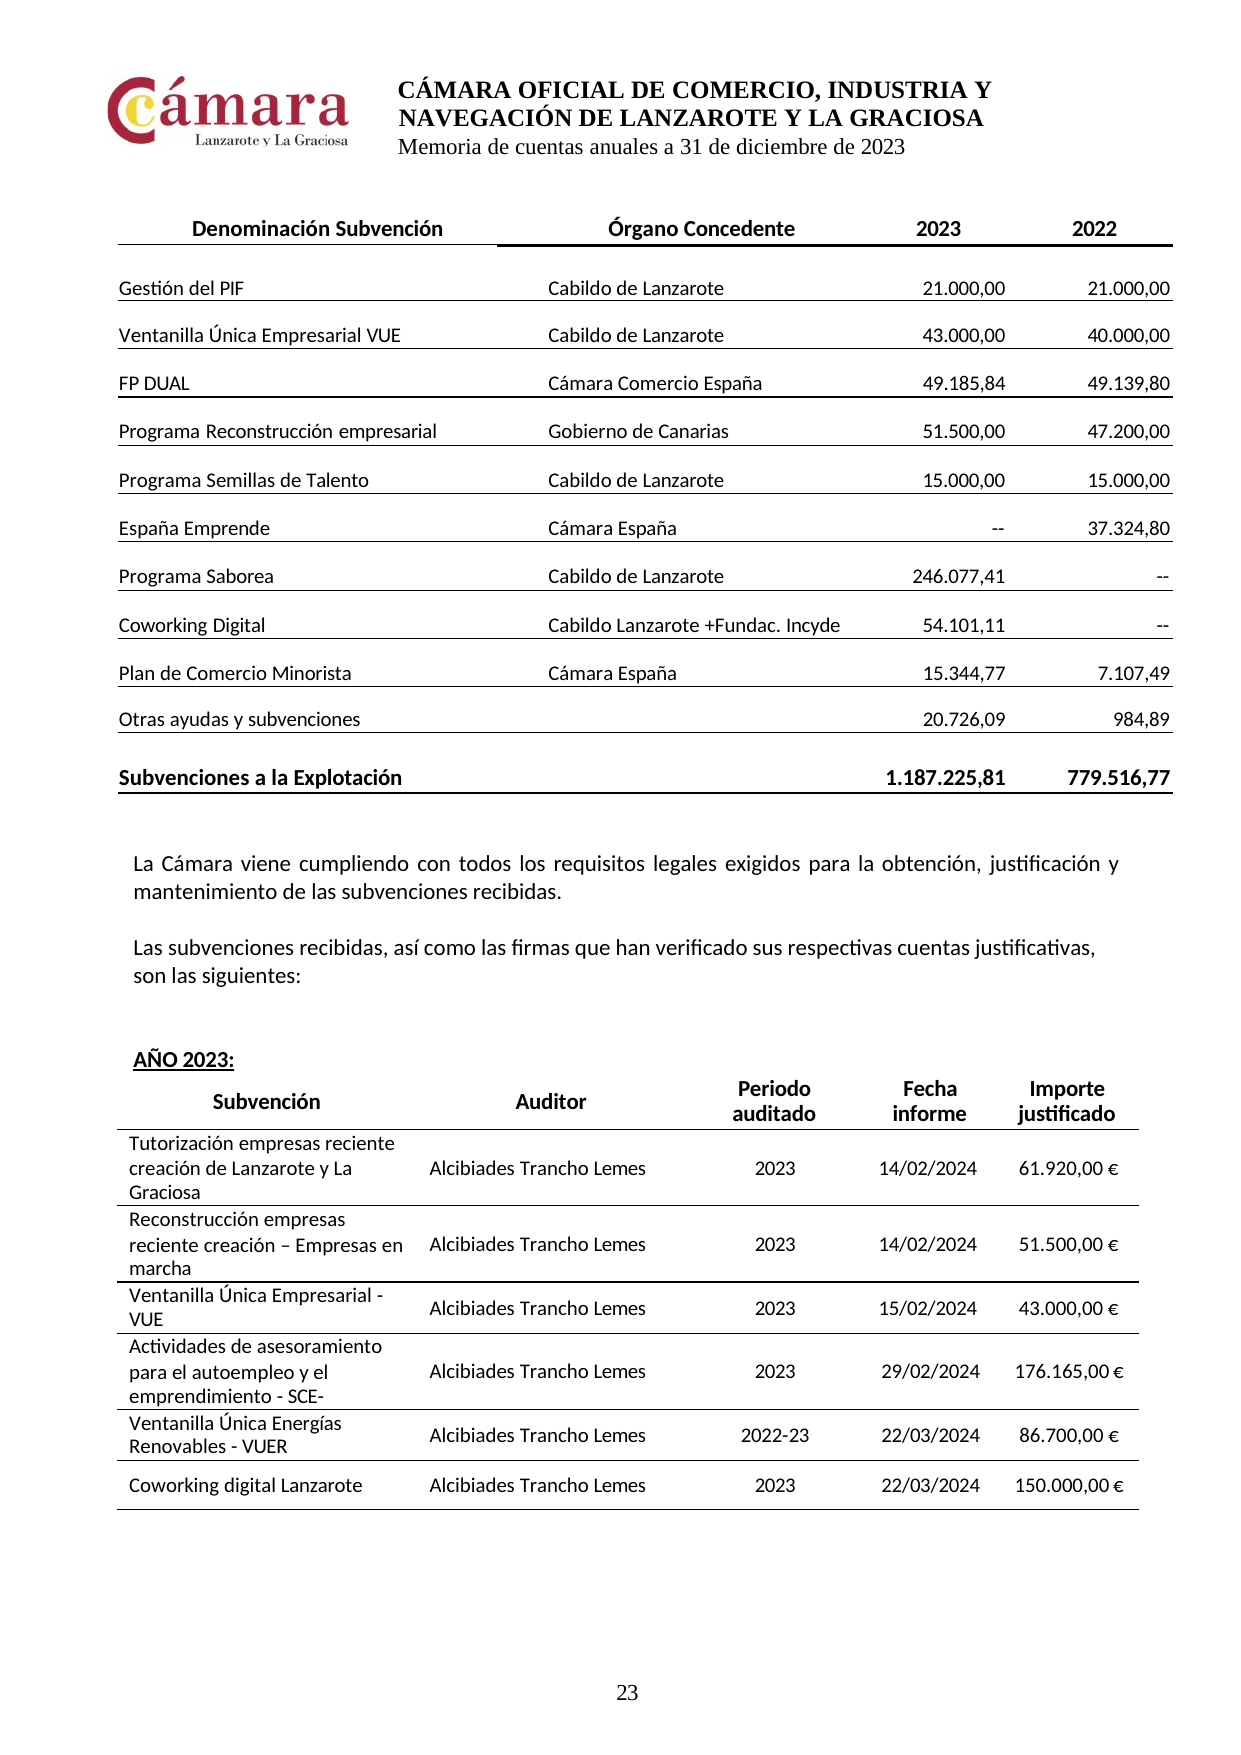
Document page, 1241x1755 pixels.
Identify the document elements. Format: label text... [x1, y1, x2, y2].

table_cell 15/02/2024 [848, 1283, 997, 1332]
table_cell 51.500,00 € [998, 1206, 1139, 1281]
table_cell 176.165,00 € [998, 1334, 1139, 1409]
table_cell Alcibiades Trancho Lemes [416, 1410, 690, 1459]
table_cell 2023 [690, 1461, 847, 1508]
table_cell 15.000,00 [876, 446, 1035, 493]
table_cell 22/03/2024 [848, 1461, 997, 1508]
table_cell Programa Saborea [118, 542, 497, 589]
table_header Periodo auditado [690, 1078, 847, 1129]
table_cell 14/02/2024 [848, 1130, 997, 1205]
table_cell Cabildo de Lanzarote [497, 446, 876, 493]
table_cell 15.344,77 [876, 639, 1035, 686]
table_cell Alcibiades Trancho Lemes [416, 1334, 690, 1409]
table_cell 14/02/2024 [848, 1206, 997, 1281]
table_cell 20.726,09 [876, 687, 1035, 732]
table_cell 54.101,11 [876, 591, 1035, 638]
table_cell 7.107,49 [1035, 639, 1173, 686]
table_header 2023 [876, 218, 1035, 244]
table_cell España Emprende [118, 494, 497, 541]
table_cell 2023 [690, 1283, 847, 1332]
table_cell 86.700,00 € [998, 1410, 1139, 1459]
table_cell Cámara España [497, 494, 876, 541]
table_cell Ventanilla Única Empresarial VUE [118, 301, 497, 348]
table_cell Ventanilla Única Empresarial - VUE [117, 1283, 416, 1332]
table_cell 1.187.225,81 [876, 733, 1035, 792]
table_cell [497, 733, 876, 792]
table_cell Reconstrucción empresas reciente creación – Empresas en marcha [117, 1206, 416, 1281]
table_cell Programa Semillas de Talento [118, 446, 497, 493]
table_cell Alcibiades Trancho Lemes [416, 1130, 690, 1205]
table_cell Alcibiades Trancho Lemes [416, 1206, 690, 1281]
table_cell 43.000,00 [876, 301, 1035, 348]
table_header Subvención [117, 1078, 416, 1129]
table_cell 47.200,00 [1035, 398, 1173, 444]
table_cell Coworking Digital [118, 591, 497, 638]
table_cell 29/02/2024 [848, 1334, 997, 1409]
table_cell 51.500,00 [876, 398, 1035, 444]
table_cell 22/03/2024 [848, 1410, 997, 1459]
table_cell 2023 [690, 1130, 847, 1205]
text AÑO 2023: [133, 1045, 1182, 1073]
table_cell 15.000,00 [1035, 446, 1173, 493]
table_header 2022 [1035, 218, 1173, 244]
table_cell 49.185,84 [876, 349, 1035, 396]
table_cell 2023 [690, 1334, 847, 1409]
table_cell 21.000,00 [876, 247, 1035, 300]
table_header Auditor [416, 1078, 690, 1129]
table_header Importe justificado [998, 1078, 1139, 1129]
table_cell 61.920,00 € [998, 1130, 1139, 1205]
table_cell Gobierno de Canarias [497, 398, 876, 444]
table_cell 43.000,00 € [998, 1283, 1139, 1332]
table_cell 2023 [690, 1206, 847, 1281]
table_cell 21.000,00 [1035, 247, 1173, 300]
text Las subvenciones recibidas, así como las firmas que han verificado sus respectivas cuentas justificativas, son las siguientes: [133, 933, 1122, 989]
table_cell 150.000,00 € [998, 1461, 1139, 1508]
table_cell 49.139,80 [1035, 349, 1173, 396]
table_cell Cabildo de Lanzarote [497, 247, 876, 300]
table_cell Cabildo de Lanzarote [497, 301, 876, 348]
text La Cámara viene cumpliendo con todos los requisitos legales exigidos para la obtención, justificación y mantenimiento de las subvenciones recibidas. [133, 850, 1182, 905]
table_cell 246.077,41 [876, 542, 1035, 589]
table_header Denominación Subvención [118, 218, 497, 244]
table_cell -- [1035, 542, 1173, 589]
table_cell Coworking digital Lanzarote [117, 1461, 416, 1508]
table_cell -- [1035, 591, 1173, 638]
table_cell Alcibiades Trancho Lemes [416, 1283, 690, 1332]
table_cell Ventanilla Única Energías Renovables - VUER [117, 1410, 416, 1459]
table_cell Gestión del PIF [118, 245, 497, 300]
table_cell Otras ayudas y subvenciones [118, 687, 497, 732]
table_cell 984,89 [1035, 687, 1173, 732]
table_header Órgano Concedente [497, 218, 876, 244]
table_cell [497, 687, 876, 732]
table_cell 37.324,80 [1035, 494, 1173, 541]
table_cell Actividades de asesoramiento para el autoempleo y el emprendimiento - SCE- [117, 1334, 416, 1409]
table_cell Tutorización empresas reciente creación de Lanzarote y La Graciosa [117, 1130, 416, 1205]
table_cell Programa Reconstrucción empresarial [118, 398, 497, 444]
table_cell Cámara Comercio España [497, 349, 876, 396]
table_cell Subvenciones a la Explotación [118, 733, 497, 792]
table_header Fecha informe [848, 1078, 997, 1129]
table_cell Cabildo Lanzarote +Fundac. Incyde [497, 591, 876, 638]
table_cell 40.000,00 [1035, 301, 1173, 348]
table_cell Plan de Comercio Minorista [118, 639, 497, 686]
table_cell FP DUAL [118, 349, 497, 396]
table_cell Cámara España [497, 639, 876, 686]
table_cell 2022-23 [690, 1410, 847, 1459]
table_cell Cabildo de Lanzarote [497, 542, 876, 589]
table_cell -- [876, 494, 1035, 541]
table_cell 779.516,77 [1035, 733, 1173, 792]
table_cell Alcibiades Trancho Lemes [416, 1461, 690, 1508]
